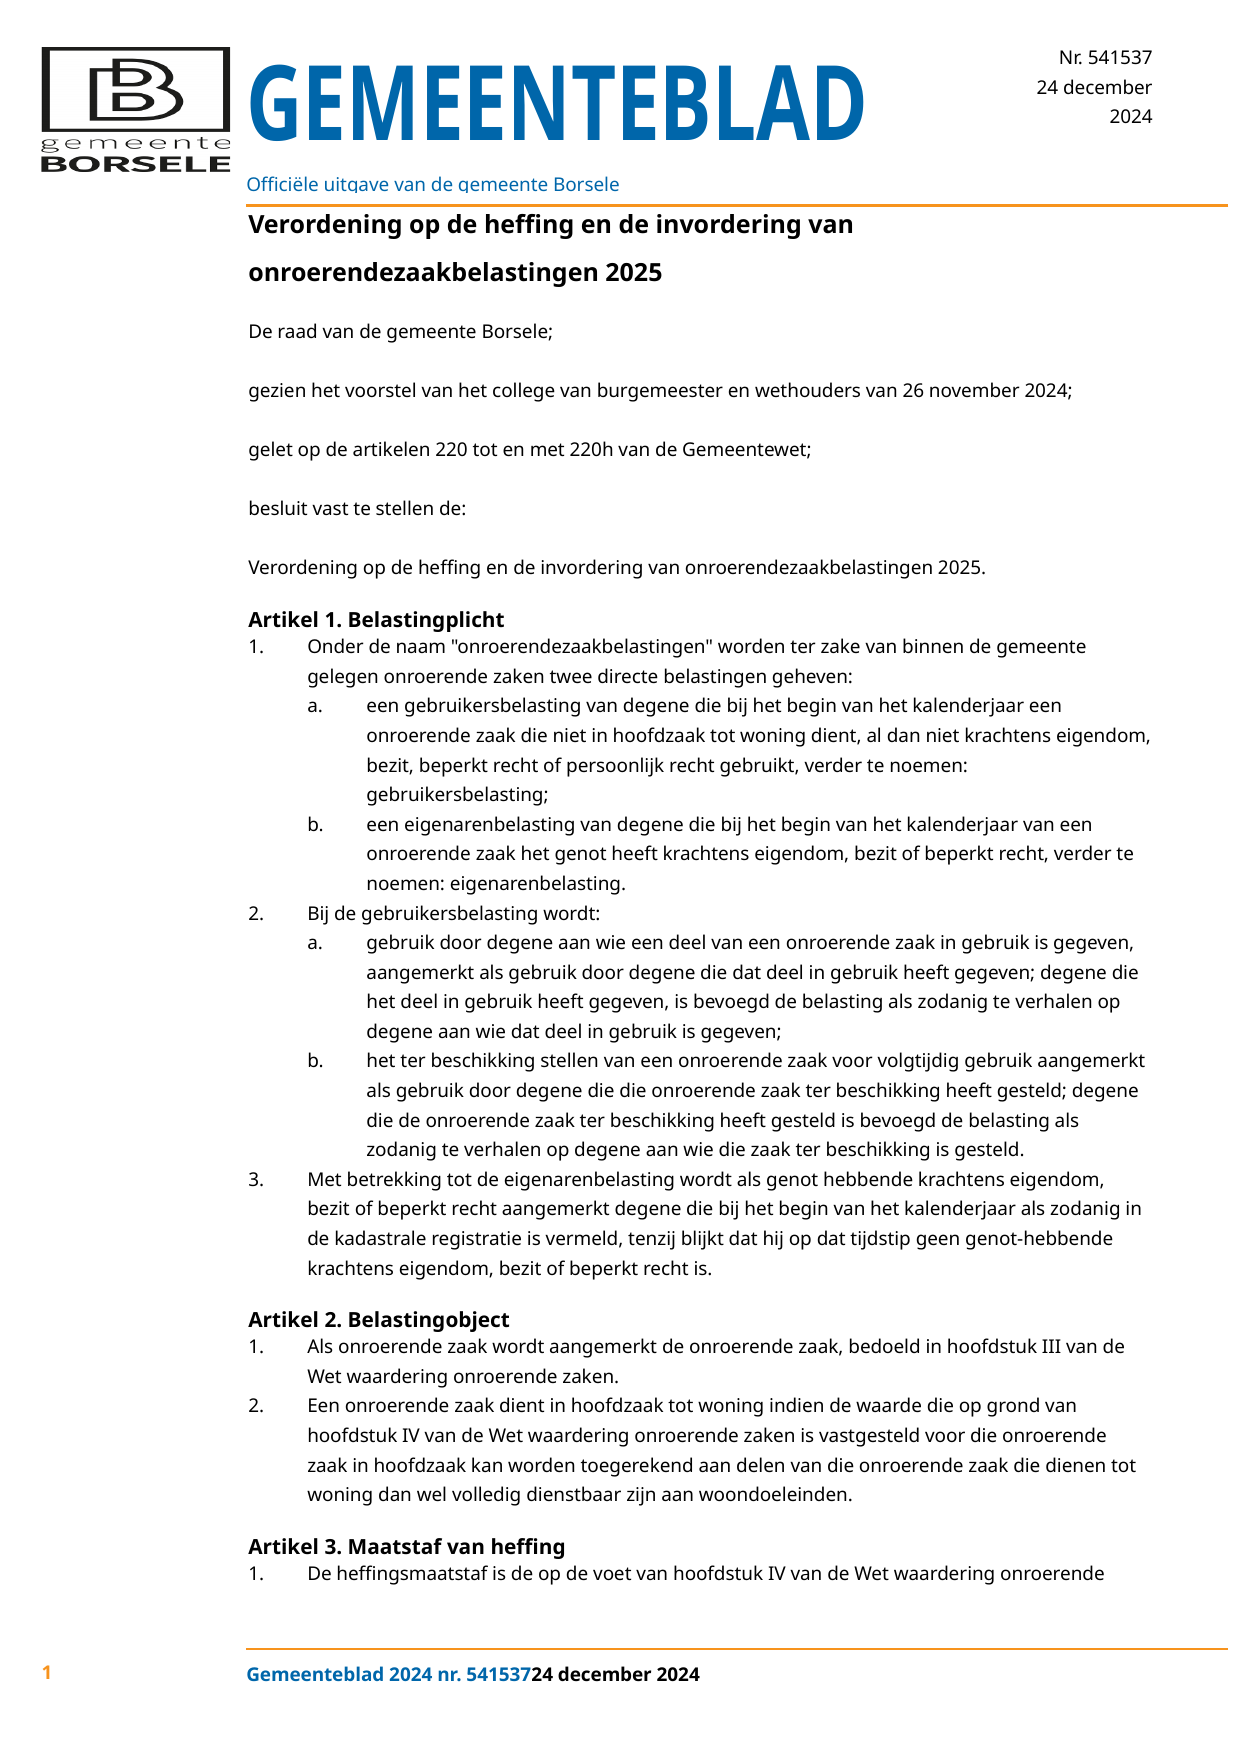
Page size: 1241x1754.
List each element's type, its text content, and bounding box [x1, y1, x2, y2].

text Verordening op de heffing en de invordering van onroerendezaakbelastingen 2025 [248, 207, 1152, 288]
text gezien het voorstel van het college van burgemeester en wethouders van 26 november 2024; [248, 377, 1152, 403]
text Artikel 1. Belastingplicht [248, 605, 1152, 633]
list Een onroerende zaak dient in hoofdzaak tot woning indien de waarde die op grond van hoofdstuk IV van de Wet waardering onroerende zaken is vastgesteld voor die onroerende zaak in hoofdzaak kan worden toegerekend aan delen van die onroerende zaak die dienen tot woning dan wel volledig dienstbaar zijn aan woondoeleinden. [248, 1393, 1152, 1507]
text Artikel 2. Belastingobject [248, 1305, 1152, 1333]
text gelet op de artikelen 220 tot en met 220h van de Gemeentewet; [248, 436, 1152, 462]
list Met betrekking tot de eigenarenbelasting wordt als genot hebbende krachtens eigendom, bezit of beperkt recht aangemerkt degene die bij het begin van het kalenderjaar als zodanig in de kadastrale registratie is vermeld, tenzij blijkt dat hij op dat tijdstip geen genot-hebbende krachtens eigendom, bezit of beperkt recht is. [248, 1166, 1152, 1280]
list Bij de gebruikersbelasting wordt: [248, 900, 1152, 925]
list Onder de naam "onroerendezaakbelastingen" worden ter zake van binnen de gemeente gelegen onroerende zaken twee directe belastingen geheven: [248, 633, 1152, 689]
list een eigenarenbelasting van degene die bij het begin van het kalenderjaar van een onroerende zaak het genot heeft krachtens eigendom, bezit of beperkt recht, verder te noemen: eigenarenbelasting. [307, 811, 1152, 896]
list gebruik door degene aan wie een deel van een onroerende zaak in gebruik is gegeven, aangemerkt als gebruik door degene die dat deel in gebruik heeft gegeven; degene die het deel in gebruik heeft gegeven, is bevoegd de belasting als zodanig te verhalen op degene aan wie dat deel in gebruik is gegeven; [307, 929, 1152, 1044]
text Verordening op de heffing en de invordering van onroerendezaakbelastingen 2025. [248, 554, 1152, 580]
picture [41, 47, 231, 172]
text besluit vast te stellen de: [248, 495, 1152, 521]
text De raad van de gemeente Borsele; [248, 318, 1152, 344]
list De heffingsmaatstaf is de op de voet van hoofdstuk IV van de Wet waardering onroerende [248, 1560, 1152, 1586]
text Artikel 3. Maatstaf van heffing [248, 1532, 1152, 1560]
list het ter beschikking stellen van een onroerende zaak voor volgtijdig gebruik aangemerkt als gebruik door degene die die onroerende zaak ter beschikking heeft gesteld; degene die de onroerende zaak ter beschikking heeft gesteld is bevoegd de belasting als zodanig te verhalen op degene aan wie die zaak ter beschikking is gesteld. [307, 1048, 1152, 1162]
list Als onroerende zaak wordt aangemerkt de onroerende zaak, bedoeld in hoofdstuk III van de Wet waardering onroerende zaken. [248, 1333, 1152, 1389]
list een gebruikersbelasting van degene die bij het begin van het kalenderjaar een onroerende zaak die niet in hoofdzaak tot woning dient, al dan niet krachtens eigendom, bezit, beperkt recht of persoonlijk recht gebruikt, verder te noemen: gebruikersbelasting; [307, 693, 1152, 807]
